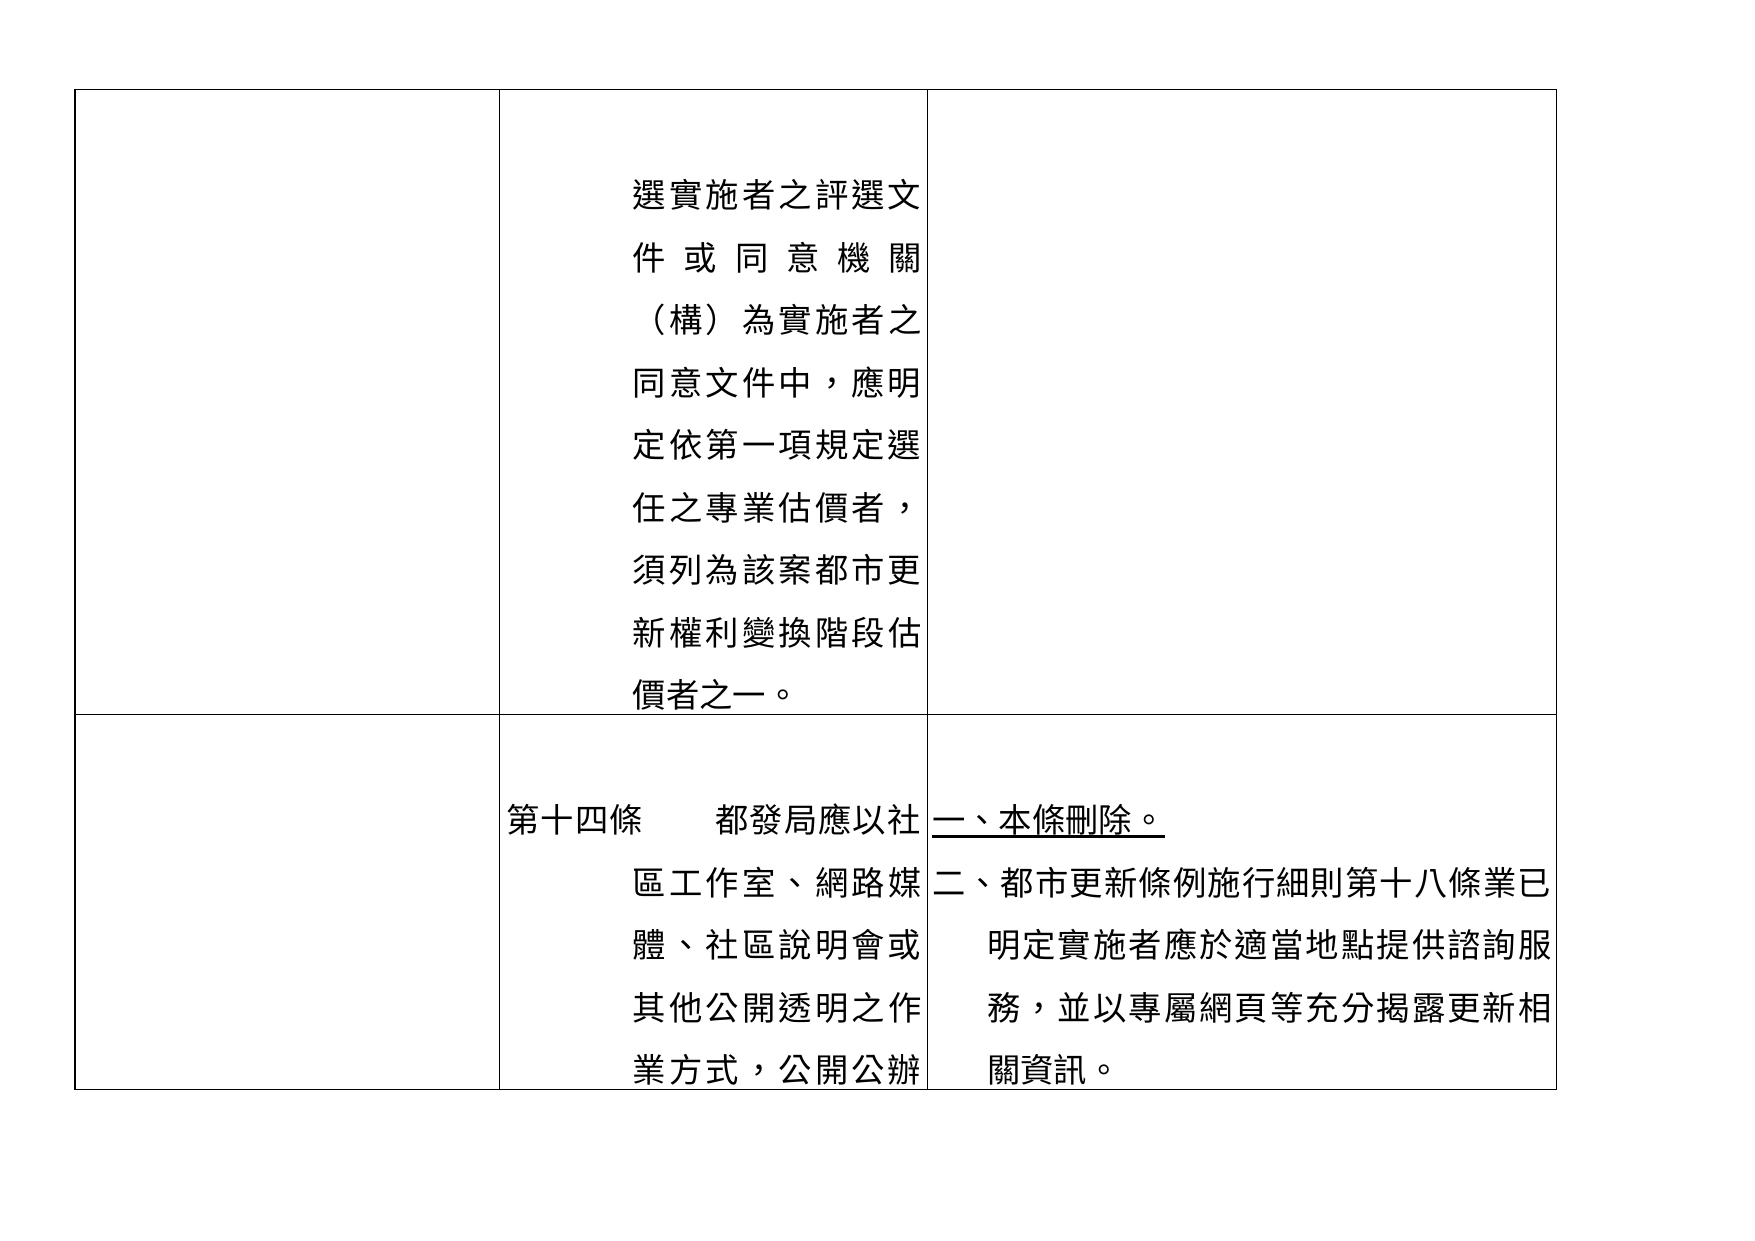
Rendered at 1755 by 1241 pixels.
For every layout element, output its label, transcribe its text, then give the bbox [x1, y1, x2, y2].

table_cell [76, 90, 499, 714]
table_cell 選實施者之評選文件或同意機關（構）為實施者之同意文件中，應明定依第一項規定選任之專業估價者，須列為該案都市更新權利變換階段估價者之一。 [500, 90, 927, 714]
table_cell 第十四條 都發局應以社區工作室、網路媒體、社區說明會或其他公開透明之作業方式，公開公辦 [500, 715, 927, 1089]
table_cell [928, 90, 1556, 714]
table_cell 一、本條刪除。 二、都市更新條例施行細則第十八條業已明定實施者應於適當地點提供諮詢服務，並以專屬網頁等充分揭露更新相關資訊。 [928, 715, 1556, 1089]
table_cell [76, 715, 499, 1089]
